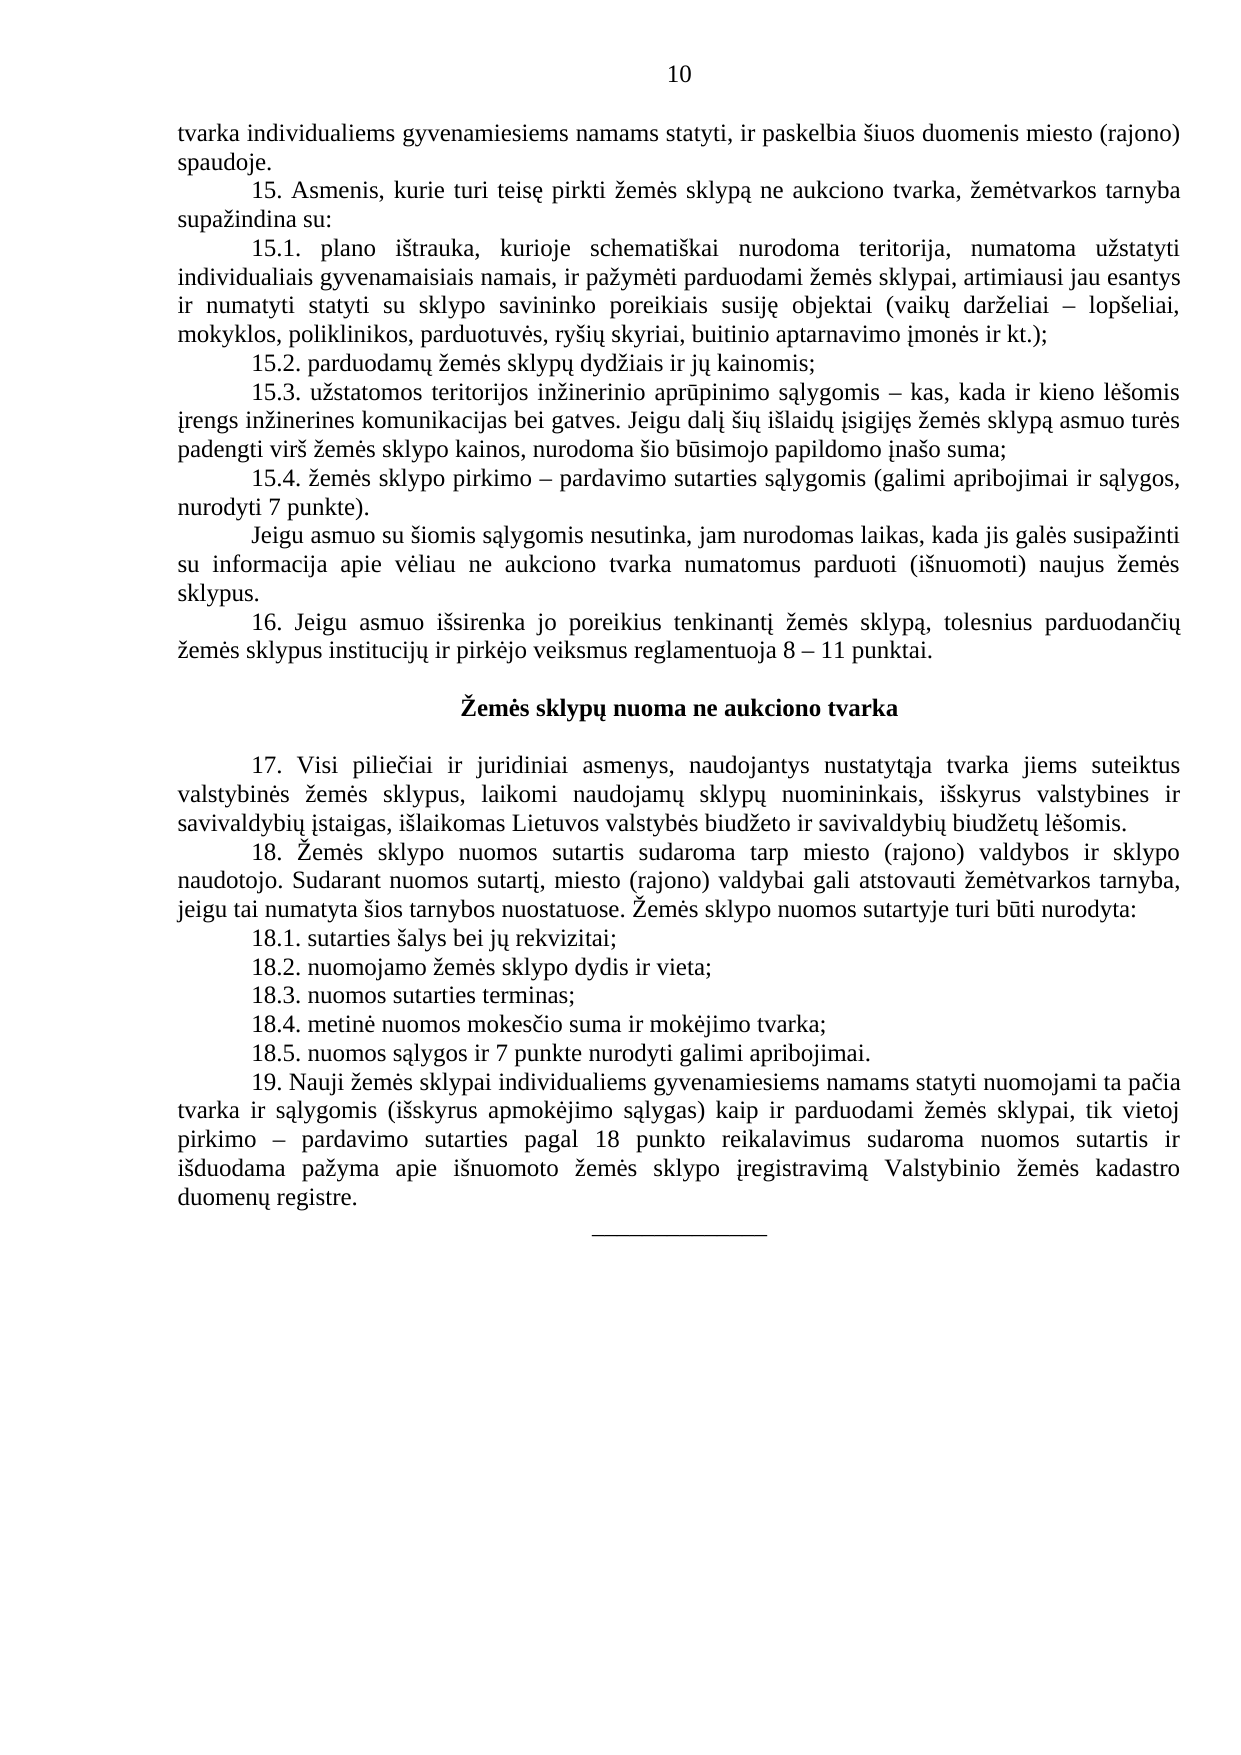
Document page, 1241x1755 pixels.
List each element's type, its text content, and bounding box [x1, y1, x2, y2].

text 18.5. nuomos sąlygos ir 7 punkte nurodyti galimi apribojimai. [177, 1038, 1181, 1067]
text 15.4. žemės sklypo pirkimo – pardavimo sutarties sąlygomis (galimi apribojimai ir sąlygos, nurodyti 7 punkte). [177, 463, 1181, 521]
text 16. Jeigu asmuo išsirenka jo poreikius tenkinantį žemės sklypą, tolesnius parduodančių žemės sklypus institucijų ir pirkėjo veiksmus reglamentuoja 8 – 11 punktai. [177, 607, 1181, 664]
text 17. Visi piliečiai ir juridiniai asmenys, naudojantys nustatytąja tvarka jiems suteiktus valstybinės žemės sklypus, laikomi naudojamų sklypų nuomininkais, išskyrus valstybines ir savivaldybių įstaigas, išlaikomas Lietuvos valstybės biudžeto ir savivaldybių biudžetų lėšomis. [177, 751, 1181, 837]
text 15.1. plano ištrauka, kurioje schematiškai nurodoma teritorija, numatoma užstatyti individualiais gyvenamaisiais namais, ir pažymėti parduodami žemės sklypai, artimiausi jau esantys ir numatyti statyti su sklypo savininko poreikiais susiję objektai (vaikų darželiai – lopšeliai, mokyklos, poliklinikos, parduotuvės, ryšių skyriai, buitinio aptarnavimo įmonės ir kt.); [177, 233, 1181, 348]
text 15.3. užstatomos teritorijos inžinerinio aprūpinimo sąlygomis – kas, kada ir kieno lėšomis įrengs inžinerines komunikacijas bei gatves. Jeigu dalį šių išlaidų įsigijęs žemės sklypą asmuo turės padengti virš žemės sklypo kainos, nurodoma šio būsimojo papildomo įnašo suma; [177, 377, 1181, 463]
text 18.4. metinė nuomos mokesčio suma ir mokėjimo tvarka; [177, 1009, 1181, 1038]
text 19. Nauji žemės sklypai individualiems gyvenamiesiems namams statyti nuomojami ta pačia tvarka ir sąlygomis (išskyrus apmokėjimo sąlygas) kaip ir parduodami žemės sklypai, tik vietoj pirkimo – pardavimo sutarties pagal 18 punkto reikalavimus sudaroma nuomos sutartis ir išduodama pažyma apie išnuomoto žemės sklypo įregistravimą Valstybinio žemės kadastro duomenų registre. [177, 1067, 1181, 1211]
text 15.2. parduodamų žemės sklypų dydžiais ir jų kainomis; [177, 348, 1181, 377]
text 15. Asmenis, kurie turi teisę pirkti žemės sklypą ne aukciono tvarka, žemėtvarkos tarnyba supažindina su: [177, 176, 1181, 233]
text Jeigu asmuo su šiomis sąlygomis nesutinka, jam nurodomas laikas, kada jis galės susipažinti su informacija apie vėliau ne aukciono tvarka numatomus parduoti (išnuomoti) naujus žemės sklypus. [177, 521, 1181, 607]
text 18. Žemės sklypo nuomos sutartis sudaroma tarp miesto (rajono) valdybos ir sklypo naudotojo. Sudarant nuomos sutartį, miesto (rajono) valdybai gali atstovauti žemėtvarkos tarnyba, jeigu tai numatyta šios tarnybos nuostatuose. Žemės sklypo nuomos sutartyje turi būti nurodyta: [177, 837, 1181, 923]
text ______________ [177, 1211, 1181, 1239]
text 18.1. sutarties šalys bei jų rekvizitai; [177, 923, 1181, 952]
text Žemės sklypų nuoma ne aukciono tvarka [177, 693, 1181, 722]
text 18.2. nuomojamo žemės sklypo dydis ir vieta; [177, 952, 1181, 981]
text 18.3. nuomos sutarties terminas; [177, 981, 1181, 1009]
text tvarka individualiems gyvenamiesiems namams statyti, ir paskelbia šiuos duomenis miesto (rajono) spaudoje. [177, 118, 1181, 176]
